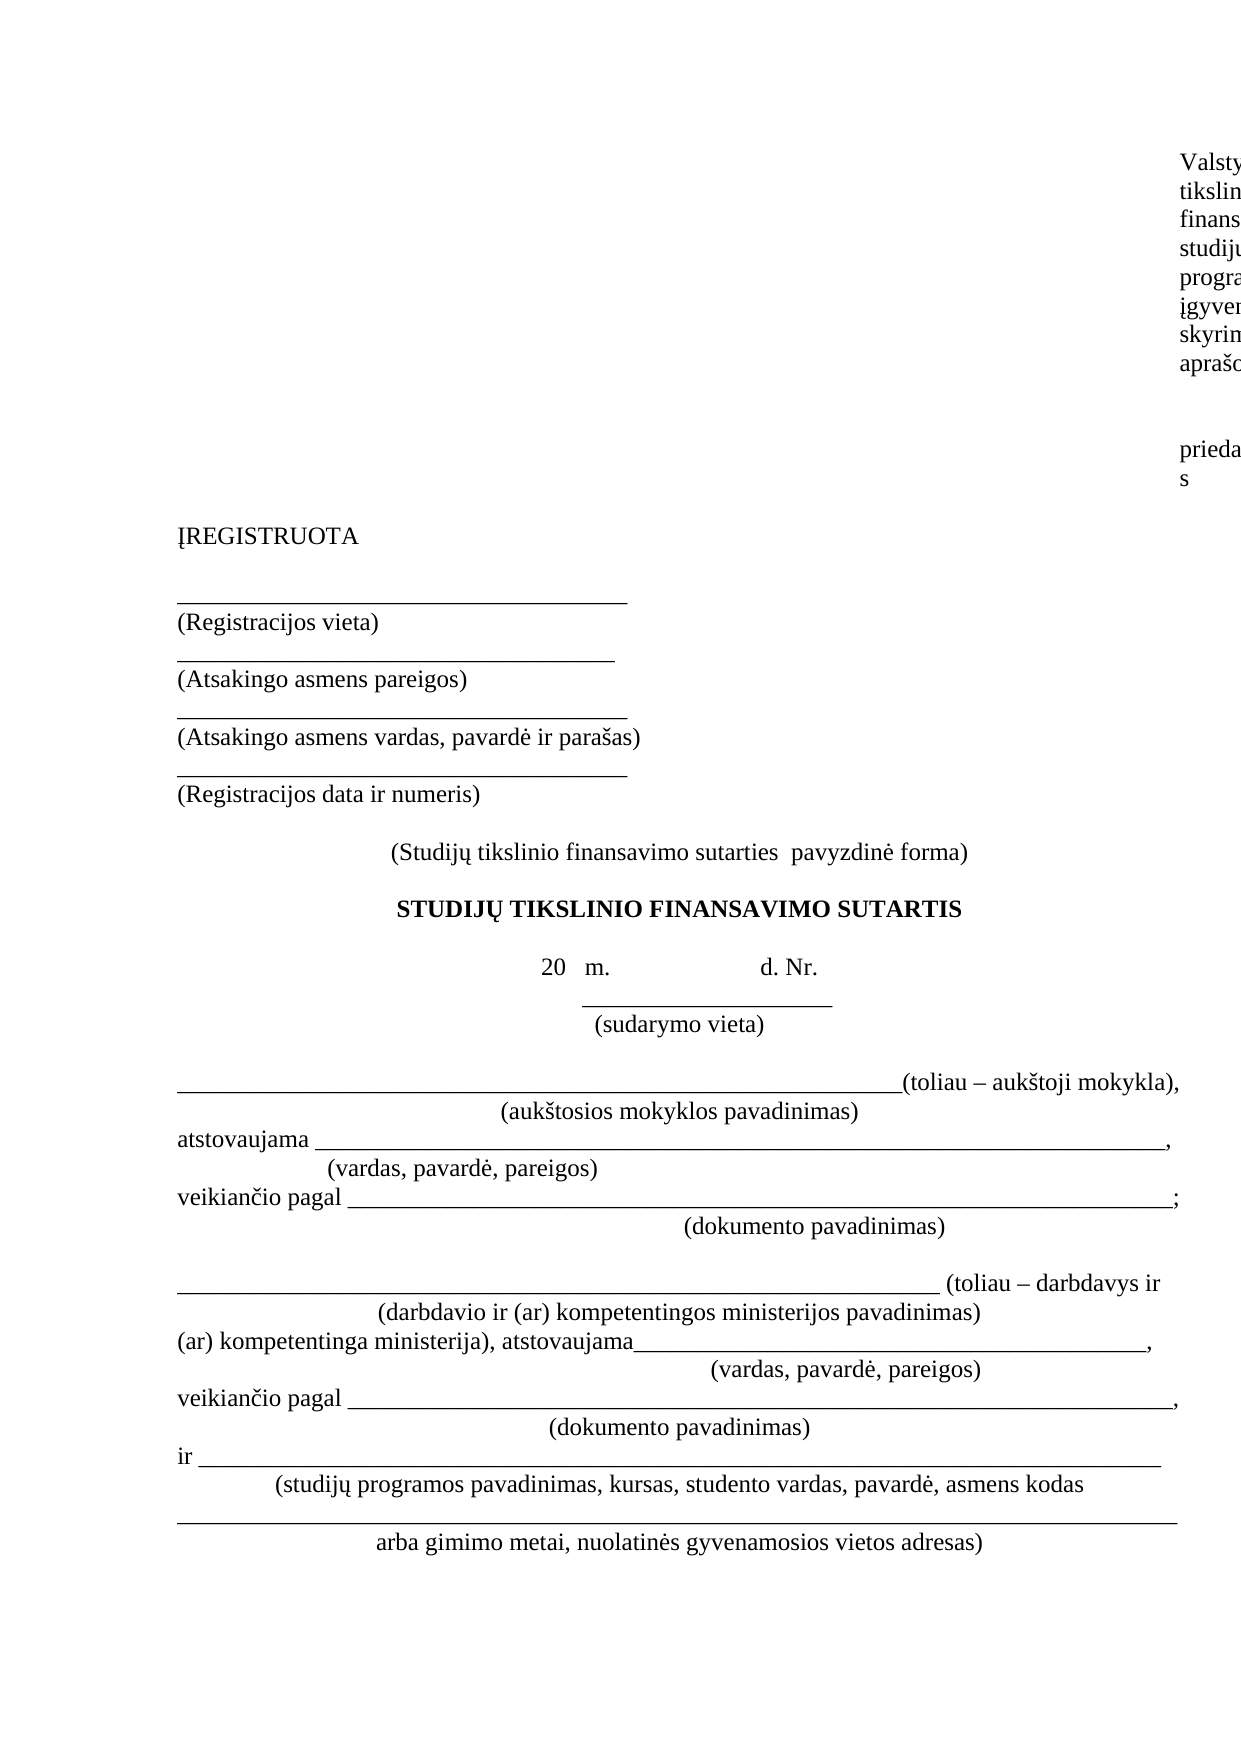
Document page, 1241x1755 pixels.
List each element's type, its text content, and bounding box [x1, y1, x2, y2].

text ____________________________________ [177, 693, 1182, 722]
text ________________________________________________________________________________ [177, 1498, 1182, 1527]
text (Studijų tikslinio finansavimo sutarties pavyzdinė forma) [177, 837, 1182, 866]
text (studijų programos pavadinimas, kursas, studento vardas, pavardė, asmens kodas [177, 1469, 1182, 1498]
text (sudarymo vieta) [177, 1009, 1182, 1038]
text _____________________________________________________________ (toliau – darbdavys ir [177, 1268, 1182, 1297]
text (vardas, pavardė, pareigos) [177, 1153, 1182, 1182]
text Valstybės tikslinio finansavimo studijų programoms įgyvendinti skyrimo tvarkos aprašo [1179, 147, 1240, 377]
text STUDIJŲ TIKSLINIO FINANSAVIMO SUTARTIS [177, 894, 1182, 923]
text (dokumento pavadinimas) [312, 1211, 1182, 1239]
text (dokumento pavadinimas) [177, 1412, 1182, 1441]
text arba gimimo metai, nuolatinės gyvenamosios vietos adresas) [177, 1527, 1182, 1556]
text (darbdavio ir (ar) kompetentingos ministerijos pavadinimas) [177, 1297, 1182, 1326]
text veikiančio pagal __________________________________________________________________, [177, 1383, 1182, 1412]
text 3 priedas [1179, 377, 1240, 492]
text ir _____________________________________________________________________________ [177, 1441, 1182, 1469]
text ____________________________________ [177, 578, 1182, 607]
text veikiančio pagal __________________________________________________________________; [177, 1182, 1182, 1211]
text (Registracijos data ir numeris) [177, 779, 1182, 808]
text (vardas, pavardė, pareigos) [177, 1354, 1182, 1383]
text ĮREGISTRUOTA [177, 521, 1182, 549]
text atstovaujama ____________________________________________________________________, [177, 1124, 1182, 1153]
text ____________________ [447, 981, 1182, 1009]
text (Atsakingo asmens vardas, pavardė ir parašas) [177, 722, 1182, 751]
text (ar) kompetentinga ministerija), atstovaujama_________________________________________, [177, 1326, 1182, 1354]
text __________________________________________________________(toliau – aukštoji mokykla), [177, 1067, 1182, 1096]
text (Atsakingo asmens pareigos) [177, 664, 1182, 693]
text ____________________________________ [177, 751, 1182, 779]
text (Registracijos vieta) [177, 607, 1182, 636]
text (aukštosios mokyklos pavadinimas) [177, 1096, 1182, 1124]
text ___________________________________ [177, 636, 1182, 664]
text 20 m. d. Nr. [177, 952, 1182, 981]
